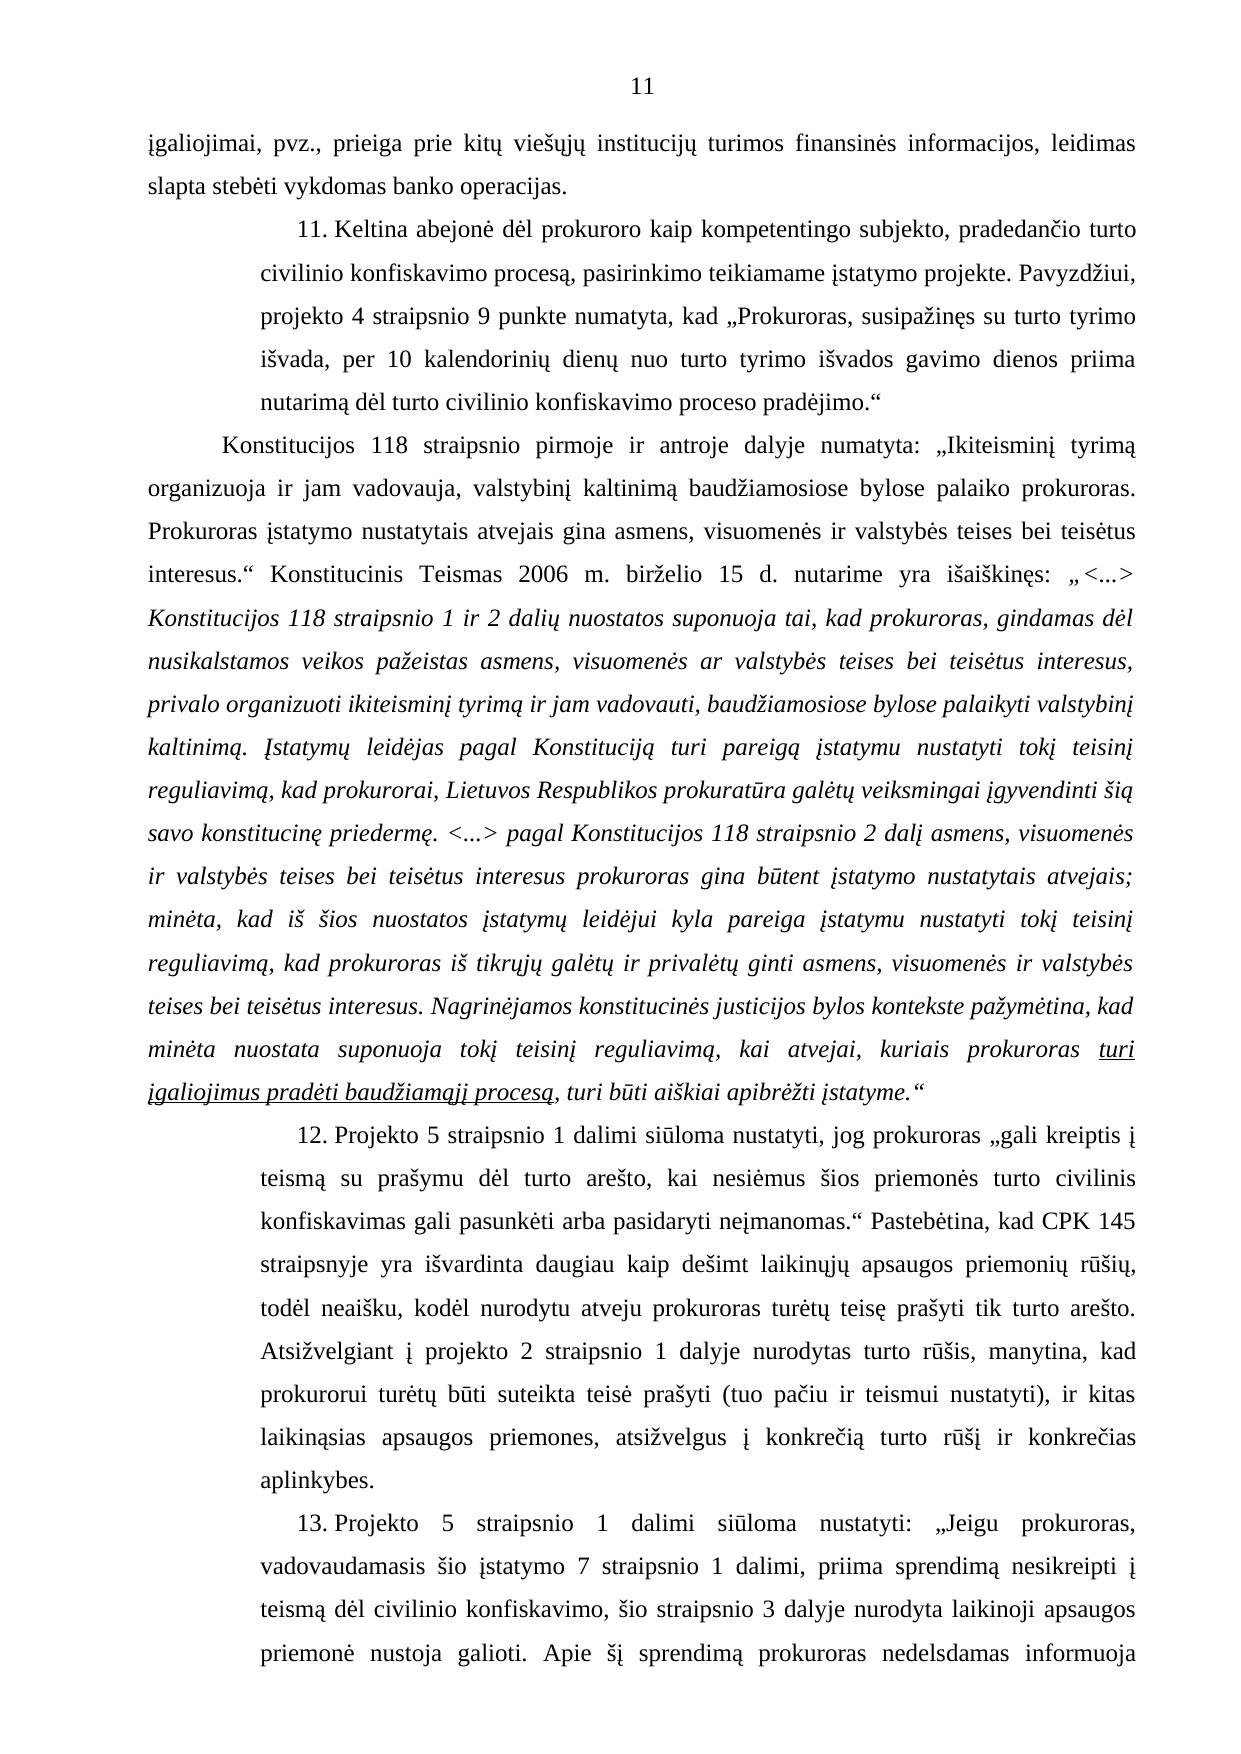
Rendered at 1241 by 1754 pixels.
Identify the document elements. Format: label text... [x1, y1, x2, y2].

text Konstitucijos 118 straipsnio pirmoje ir antroje dalyje numatyta: „Ikiteisminį tyrimą organizuoja ir jam vadovauja, valstybinį kaltinimą baudžiamosiose bylose palaiko prokuroras. Prokuroras įstatymo nustatytais atvejais gina asmens, visuomenės ir valstybės teises bei teisėtus interesus.“ Konstitucinis Teismas 2006 m. birželio 15 d. nutarime yra išaiškinęs: „<...> Konstitucijos 118 straipsnio 1 ir 2 dalių nuostatos suponuoja tai, kad prokuroras, gindamas dėl nusikalstamos veikos pažeistas asmens, visuomenės ar valstybės teises bei teisėtus interesus, privalo organizuoti ikiteisminį tyrimą ir jam vadovauti, baudžiamosiose bylose palaikyti valstybinį kaltinimą. Įstatymų leidėjas pagal Konstituciją turi pareigą įstatymu nustatyti tokį teisinį reguliavimą, kad prokurorai, Lietuvos Respublikos prokuratūra galėtų veiksmingai įgyvendinti šią savo konstitucinę priedermę. <...> pagal Konstitucijos 118 straipsnio 2 dalį asmens, visuomenės ir valstybės teises bei teisėtus interesus prokuroras gina būtent įstatymo nustatytais atvejais; minėta, kad iš šios nuostatos įstatymų leidėjui kyla pareiga įstatymu nustatyti tokį teisinį reguliavimą, kad prokuroras iš tikrųjų galėtų ir privalėtų ginti asmens, visuomenės ir valstybės teises bei teisėtus interesus. Nagrinėjamos konstitucinės justicijos bylos kontekste pažymėtina, kad minėta nuostata suponuoja tokį teisinį reguliavimą, kai atvejai, kuriais prokuroras turi įgaliojimus pradėti baudžiamąjį procesą, turi būti aiškiai apibrėžti įstatyme.“ [148, 430, 1137, 1106]
list Projekto 5 straipsnio 1 dalimi siūloma nustatyti: „Jeigu prokuroras, vadovaudamasis šio įstatymo 7 straipsnio 1 dalimi, priima sprendimą nesikreipti į teismą dėl civilinio konfiskavimo, šio straipsnio 3 dalyje nurodyta laikinoji apsaugos priemonė nustoja galioti. Apie šį sprendimą prokuroras nedelsdamas informuoja [223, 1508, 1137, 1666]
list Projekto 5 straipsnio 1 dalimi siūloma nustatyti, jog prokuroras „gali kreiptis į teismą su prašymu dėl turto arešto, kai nesiėmus šios priemonės turto civilinis konfiskavimas gali pasunkėti arba pasidaryti neįmanomas.“ Pastebėtina, kad CPK 145 straipsnyje yra išvardinta daugiau kaip dešimt laikinųjų apsaugos priemonių rūšių, todėl neaišku, kodėl nurodytu atveju prokuroras turėtų teisę prašyti tik turto arešto. Atsižvelgiant į projekto 2 straipsnio 1 dalyje nurodytas turto rūšis, manytina, kad prokurorui turėtų būti suteikta teisė prašyti (tuo pačiu ir teismui nustatyti), ir kitas laikinąsias apsaugos priemones, atsižvelgus į konkrečią turto rūšį ir konkrečias aplinkybes. [223, 1120, 1137, 1494]
text įgaliojimai, pvz., prieiga prie kitų viešųjų institucijų turimos finansinės informacijos, leidimas slapta stebėti vykdomas banko operacijas. [148, 128, 1137, 200]
list Keltina abejonė dėl prokuroro kaip kompetentingo subjekto, pradedančio turto civilinio konfiskavimo procesą, pasirinkimo teikiamame įstatymo projekte. Pavyzdžiui, projekto 4 straipsnio 9 punkte numatyta, kad „Prokuroras, susipažinęs su turto tyrimo išvada, per 10 kalendorinių dienų nuo turto tyrimo išvados gavimo dienos priima nutarimą dėl turto civilinio konfiskavimo proceso pradėjimo.“ [223, 214, 1137, 416]
